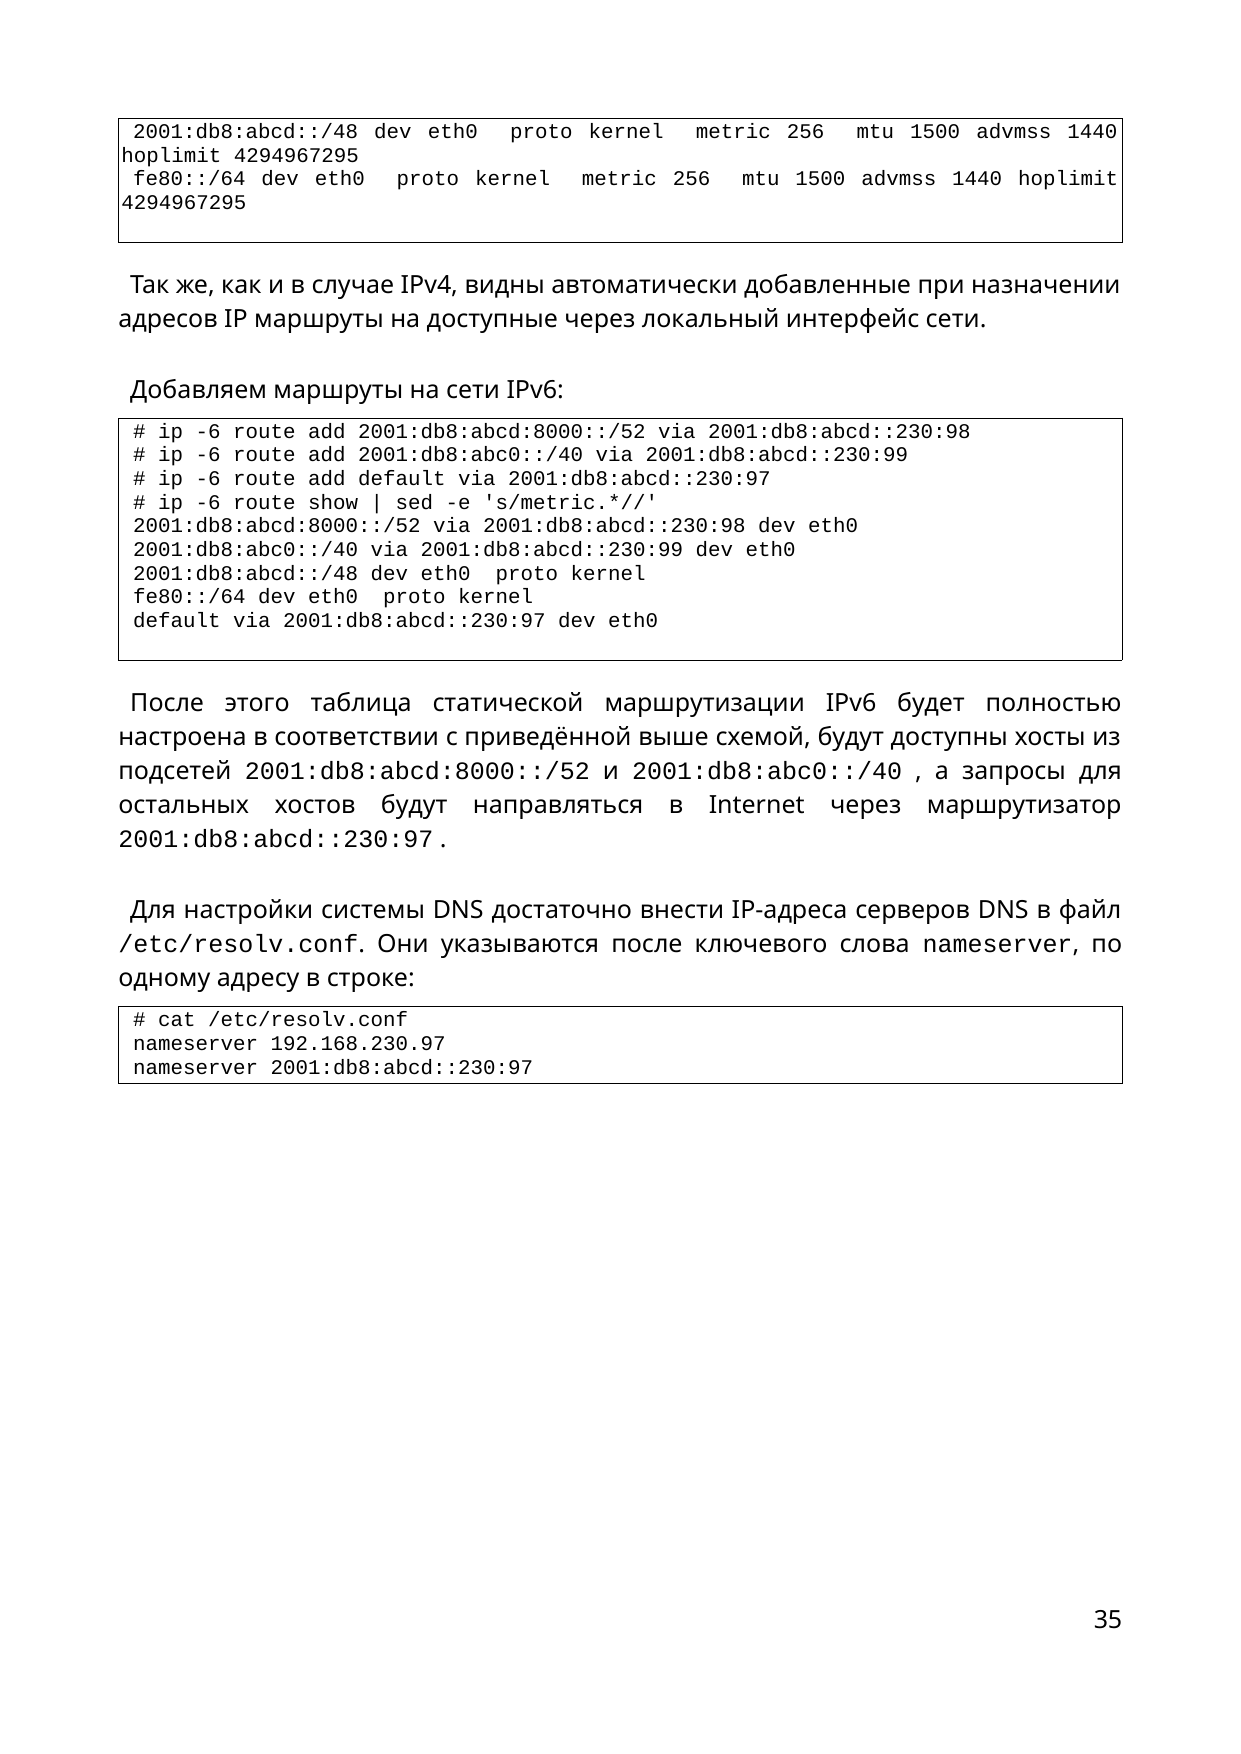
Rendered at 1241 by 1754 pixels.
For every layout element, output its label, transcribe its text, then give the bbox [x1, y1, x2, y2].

text fe80::/64 dev eth0 proto kernel [119, 583, 1122, 607]
text Для настройки системы DNS достаточно внести IP-адреса серверов DNS в файл /etc/resolv.conf. Они указываются после ключевого слова nameserver, по одному адресу в строке: [118, 892, 1122, 994]
text 2001:db8:abcd:8000::/52 via 2001:db8:abcd::230:98 dev eth0 [119, 512, 1122, 536]
text nameserver 192.168.230.97 [119, 1030, 1122, 1054]
text # cat /etc/resolv.conf [119, 1007, 1122, 1030]
text 2001:db8:abcd::/48 dev eth0 proto kernel metric 256 mtu 1500 advmss 1440 hoplimit 4294967295 [119, 119, 1122, 165]
text 2001:db8:abc0::/40 via 2001:db8:abcd::230:99 dev eth0 [119, 536, 1122, 559]
text После этого таблица статической маршрутизации IPv6 будет полностью настроена в соответствии с приведённой выше схемой, будут доступны хосты из подсетей 2001:db8:abcd:8000::/52 и 2001:db8:abc0::/40 , а запросы для остальных хостов будут направляться в Internet через маршрутизатор 2001:db8:abcd::230:97 . [118, 684, 1122, 855]
text # ip -6 route show | sed -e 's/metric.*//' [119, 489, 1122, 512]
text nameserver 2001:db8:abcd::230:97 [119, 1054, 1122, 1083]
text # ip -6 route add default via 2001:db8:abcd::230:97 [119, 465, 1122, 489]
text Добавляем маршруты на сети IPv6: [118, 371, 1122, 405]
text Так же, как и в случае IPv4, видны автоматически добавленные при назначении адресов IP маршруты на доступные через локальный интерфейс сети. [118, 267, 1122, 335]
text fe80::/64 dev eth0 proto kernel metric 256 mtu 1500 advmss 1440 hoplimit 4294967295 [119, 165, 1122, 216]
text # ip -6 route add 2001:db8:abc0::/40 via 2001:db8:abcd::230:99 [119, 441, 1122, 465]
text # ip -6 route add 2001:db8:abcd:8000::/52 via 2001:db8:abcd::230:98 [119, 419, 1122, 441]
text default via 2001:db8:abcd::230:97 dev eth0 [119, 607, 1122, 633]
text 2001:db8:abcd::/48 dev eth0 proto kernel [119, 559, 1122, 583]
